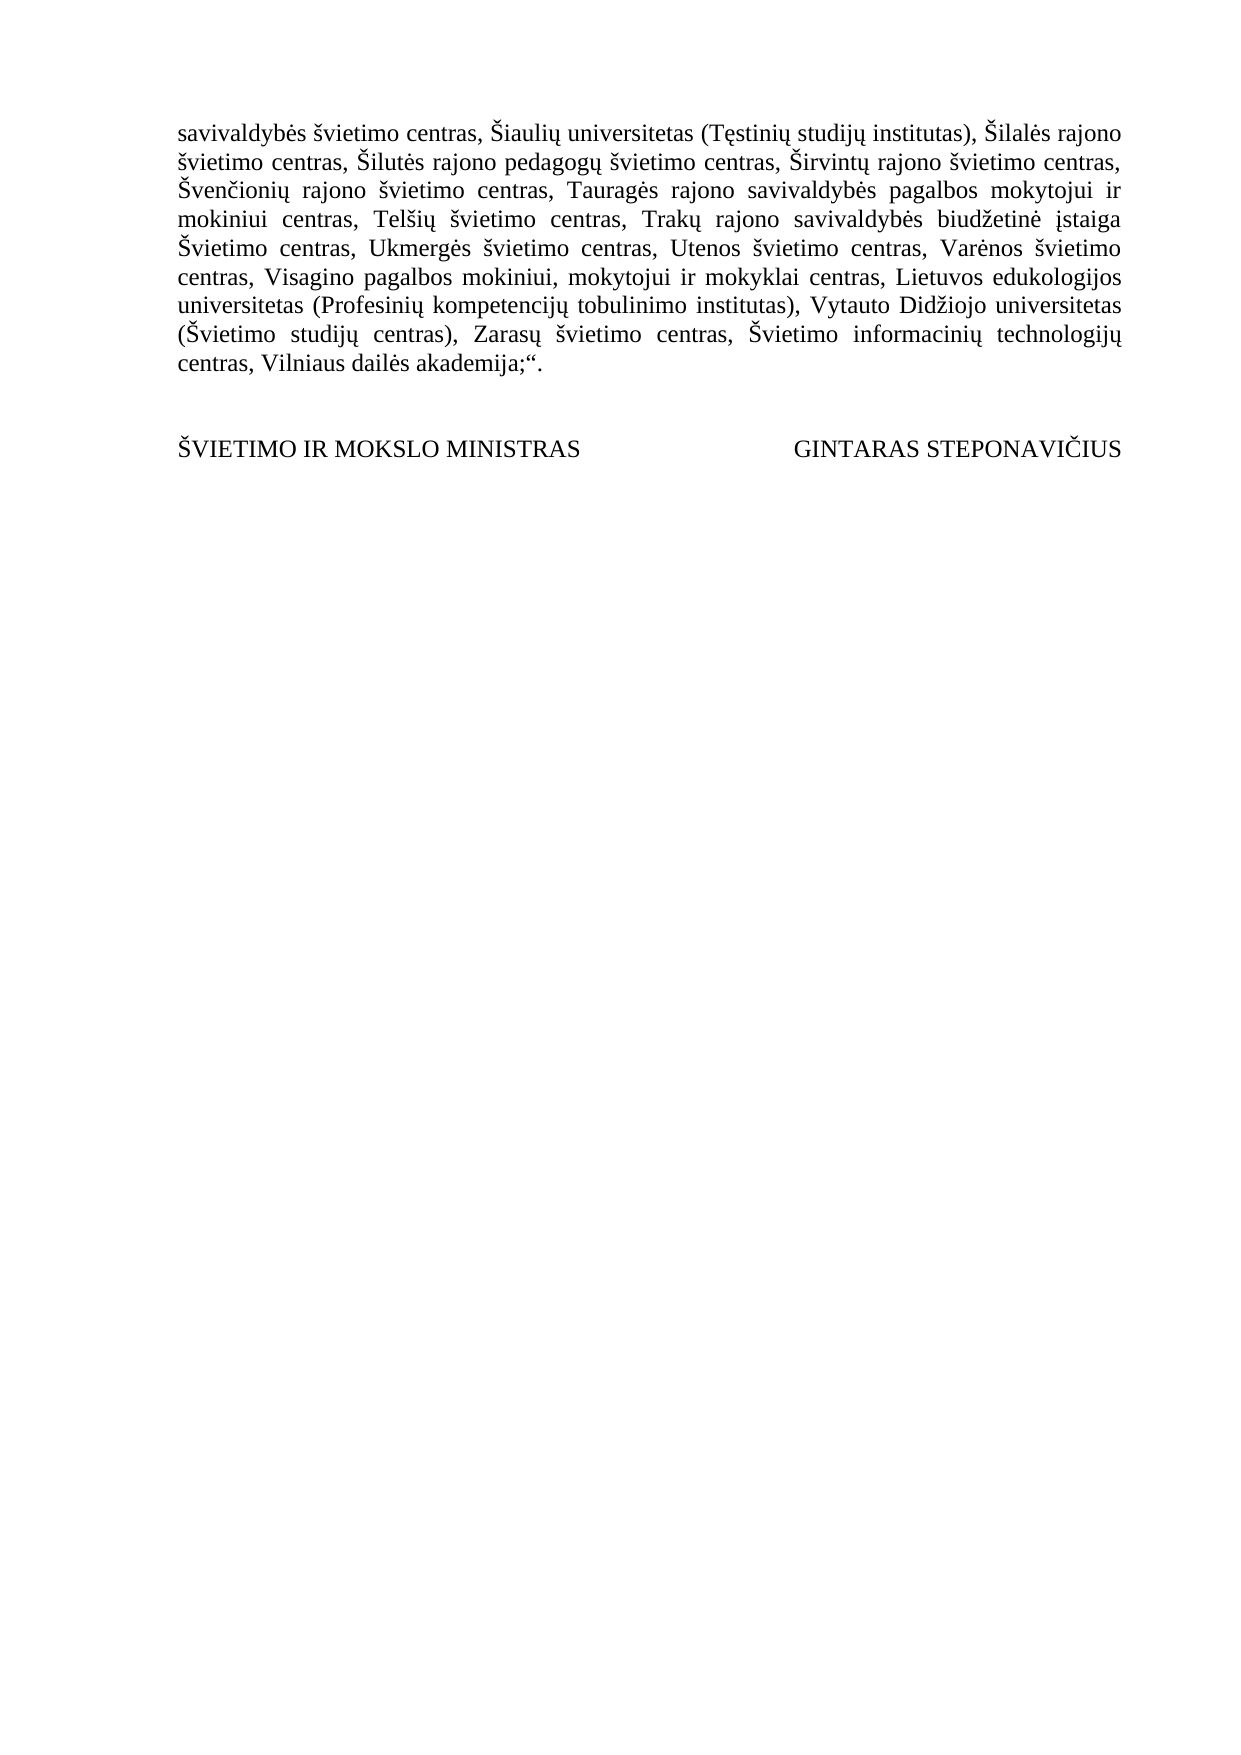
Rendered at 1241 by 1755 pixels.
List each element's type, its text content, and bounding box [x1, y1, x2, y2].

text savivaldybės švietimo centras, Šiaulių universitetas (Tęstinių studijų institutas), Šilalės rajono švietimo centras, Šilutės rajono pedagogų švietimo centras, Širvintų rajono švietimo centras, Švenčionių rajono švietimo centras, Tauragės rajono savivaldybės pagalbos mokytojui ir mokiniui centras, Telšių švietimo centras, Trakų rajono savivaldybės biudžetinė įstaiga Švietimo centras, Ukmergės švietimo centras, Utenos švietimo centras, Varėnos švietimo centras, Visagino pagalbos mokiniui, mokytojui ir mokyklai centras, Lietuvos edukologijos universitetas (Profesinių kompetencijų tobulinimo institutas), Vytauto Didžiojo universitetas (Švietimo studijų centras), Zarasų švietimo centras, Švietimo informacinių technologijų centras, Vilniaus dailės akademija;“. [177, 118, 1122, 377]
text Švietimo ir mokslo ministras Gintaras Steponavičius [177, 434, 1122, 463]
